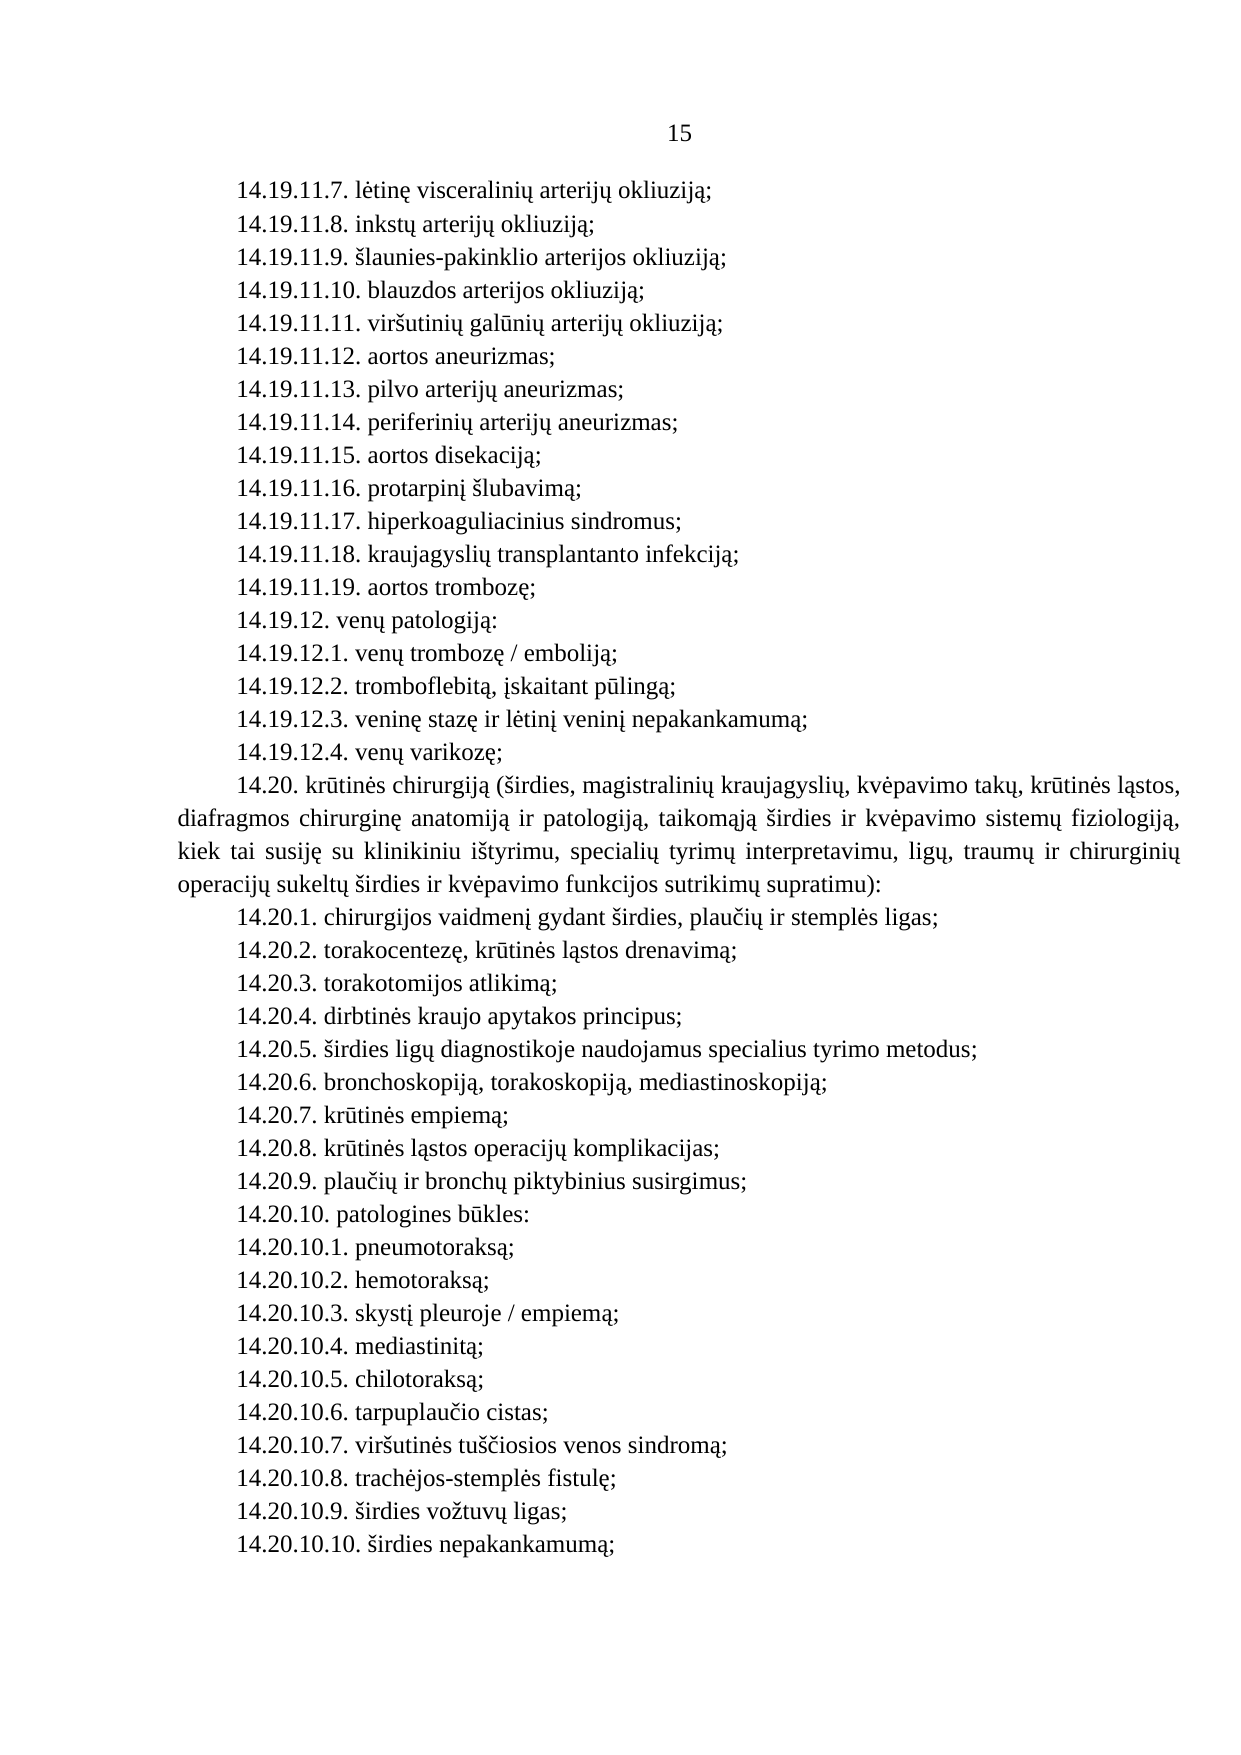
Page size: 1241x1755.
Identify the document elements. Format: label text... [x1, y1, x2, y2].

text 14.19.11.18. kraujagyslių transplantanto infekciją; [177, 539, 1181, 568]
text 14.19.12.2. tromboflebitą, įskaitant pūlingą; [177, 671, 1181, 700]
text 14.20.1. chirurgijos vaidmenį gydant širdies, plaučių ir stemplės ligas; [177, 902, 1181, 931]
text 14.19.12.3. veninę stazę ir lėtinį veninį nepakankamumą; [177, 704, 1181, 733]
text 14.19.11.19. aortos trombozę; [177, 572, 1181, 601]
text 14.19.11.12. aortos aneurizmas; [177, 341, 1181, 369]
text 14.19.12. venų patologiją: [177, 605, 1181, 634]
text 14.20.10.9. širdies vožtuvų ligas; [177, 1496, 1181, 1525]
text 14.20.10.7. viršutinės tuščiosios venos sindromą; [177, 1430, 1181, 1459]
text 14.19.11.15. aortos disekaciją; [177, 440, 1181, 468]
text 14.20.10.2. hemotoraksą; [177, 1265, 1181, 1294]
text 14.19.11.14. periferinių arterijų aneurizmas; [177, 407, 1181, 436]
text 14.20.10.5. chilotoraksą; [177, 1364, 1181, 1393]
text 14.20.10.3. skystį pleuroje / empiemą; [177, 1298, 1181, 1327]
text 14.20.10.6. tarpuplaučio cistas; [177, 1397, 1181, 1426]
text 14.20.6. bronchoskopiją, torakoskopiją, mediastinoskopiją; [177, 1067, 1181, 1096]
text 14.20.10.4. mediastinitą; [177, 1331, 1181, 1360]
text 14.19.11.10. blauzdos arterijos okliuziją; [177, 275, 1181, 303]
text 14.20.2. torakocentezę, krūtinės ląstos drenavimą; [177, 935, 1181, 964]
text 14.19.12.1. venų trombozę / emboliją; [177, 638, 1181, 667]
text 14.20.8. krūtinės ląstos operacijų komplikacijas; [177, 1133, 1181, 1162]
text 14.19.12.4. venų varikozę; [177, 737, 1181, 766]
text 14.20.3. torakotomijos atlikimą; [177, 968, 1181, 997]
text 14.19.11.8. inkstų arterijų okliuziją; [177, 209, 1181, 237]
text 14.19.11.7. lėtinę visceralinių arterijų okliuziją; [177, 176, 1181, 204]
text 14.20.10.10. širdies nepakankamumą; [177, 1529, 1181, 1558]
text 14.20.7. krūtinės empiemą; [177, 1100, 1181, 1129]
text 14.20.9. plaučių ir bronchų piktybinius susirgimus; [177, 1166, 1181, 1195]
text 14.20.5. širdies ligų diagnostikoje naudojamus specialius tyrimo metodus; [177, 1034, 1181, 1063]
text 14.19.11.11. viršutinių galūnių arterijų okliuziją; [177, 308, 1181, 336]
text 14.20.4. dirbtinės kraujo apytakos principus; [177, 1001, 1181, 1030]
text 14.19.11.9. šlaunies-pakinklio arterijos okliuziją; [177, 242, 1181, 270]
text 14.20.10.1. pneumotoraksą; [177, 1232, 1181, 1261]
text 14.19.11.16. protarpinį šlubavimą; [177, 473, 1181, 502]
text 14.20.10. patologines būkles: [177, 1199, 1181, 1228]
text 14.20. krūtinės chirurgiją (širdies, magistralinių kraujagyslių, kvėpavimo takų, krūtinės ląstos, diafragmos chirurginę anatomiją ir patologiją, taikomąją širdies ir kvėpavimo sistemų fiziologiją, kiek tai susiję su klinikiniu ištyrimu, specialių tyrimų interpretavimu, ligų, traumų ir chirurginių operacijų sukeltų širdies ir kvėpavimo funkcijos sutrikimų supratimu): [177, 770, 1181, 898]
text 14.20.10.8. trachėjos-stemplės fistulę; [177, 1463, 1181, 1492]
text 14.19.11.13. pilvo arterijų aneurizmas; [177, 374, 1181, 402]
text 14.19.11.17. hiperkoaguliacinius sindromus; [177, 506, 1181, 534]
